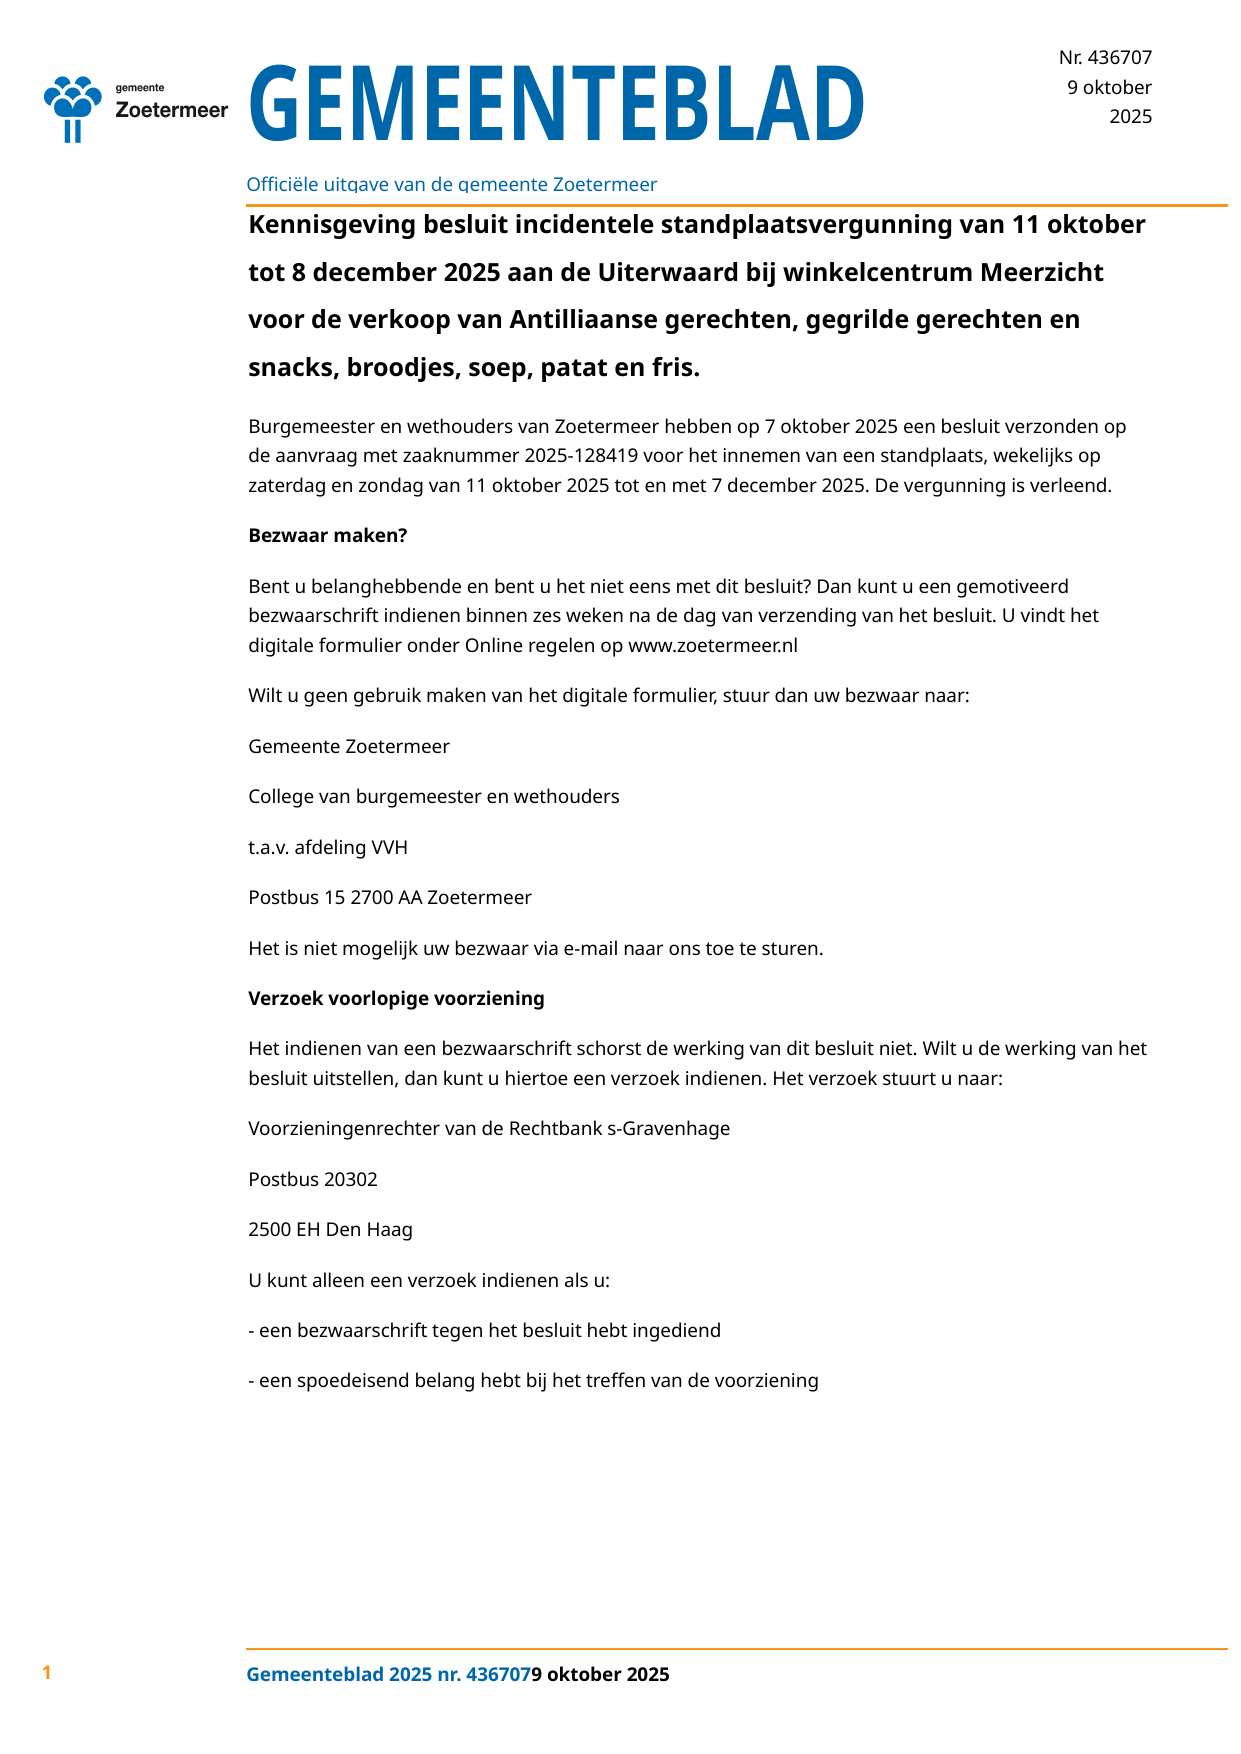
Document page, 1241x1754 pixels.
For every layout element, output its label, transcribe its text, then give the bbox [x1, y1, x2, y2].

text 2500 EH Den Haag [248, 1216, 1152, 1242]
picture [41, 47, 231, 172]
text Burgemeester en wethouders van Zoetermeer hebben op 7 oktober 2025 een besluit verzonden op de aanvraag met zaaknummer 2025-128419 voor het innemen van een standplaats, wekelijks op zaterdag en zondag van 11 oktober 2025 tot en met 7 december 2025. De vergunning is verleend. [248, 413, 1152, 498]
text Het indienen van een bezwaarschrift schorst de werking van dit besluit niet. Wilt u de werking van het besluit uitstellen, dan kunt u hiertoe een verzoek indienen. Het verzoek stuurt u naar: [248, 1036, 1152, 1091]
text U kunt alleen een verzoek indienen als u: [248, 1267, 1152, 1293]
text Voorzieningenrechter van de Rechtbank s-Gravenhage [248, 1116, 1152, 1141]
text - een spoedeisend belang hebt bij het treffen van de voorziening [248, 1368, 1152, 1393]
text Bezwaar maken? [248, 523, 1152, 548]
text Postbus 15 2700 AA Zoetermeer [248, 884, 1152, 910]
text Kennisgeving besluit incidentele standplaatsvergunning van 11 oktober tot 8 december 2025 aan de Uiterwaard bij winkelcentrum Meerzicht voor de verkoop van Antilliaanse gerechten, gegrilde gerechten en snacks, broodjes, soep, patat en fris. [248, 207, 1152, 384]
text Postbus 20302 [248, 1166, 1152, 1192]
text Verzoek voorlopige voorziening [248, 985, 1152, 1011]
text - een bezwaarschrift tegen het besluit hebt ingediend [248, 1317, 1152, 1343]
text Bent u belanghebbende en bent u het niet eens met dit besluit? Dan kunt u een gemotiveerd bezwaarschrift indienen binnen zes weken na de dag van verzending van het besluit. U vindt het digitale formulier onder Online regelen op www.zoetermeer.nl [248, 573, 1152, 658]
text t.a.v. afdeling VVH [248, 834, 1152, 860]
text Gemeente Zoetermeer [248, 733, 1152, 759]
text Het is niet mogelijk uw bezwaar via e-mail naar ons toe te sturen. [248, 935, 1152, 961]
text College van burgemeester en wethouders [248, 783, 1152, 809]
text Wilt u geen gebruik maken van het digitale formulier, stuur dan uw bezwaar naar: [248, 683, 1152, 708]
